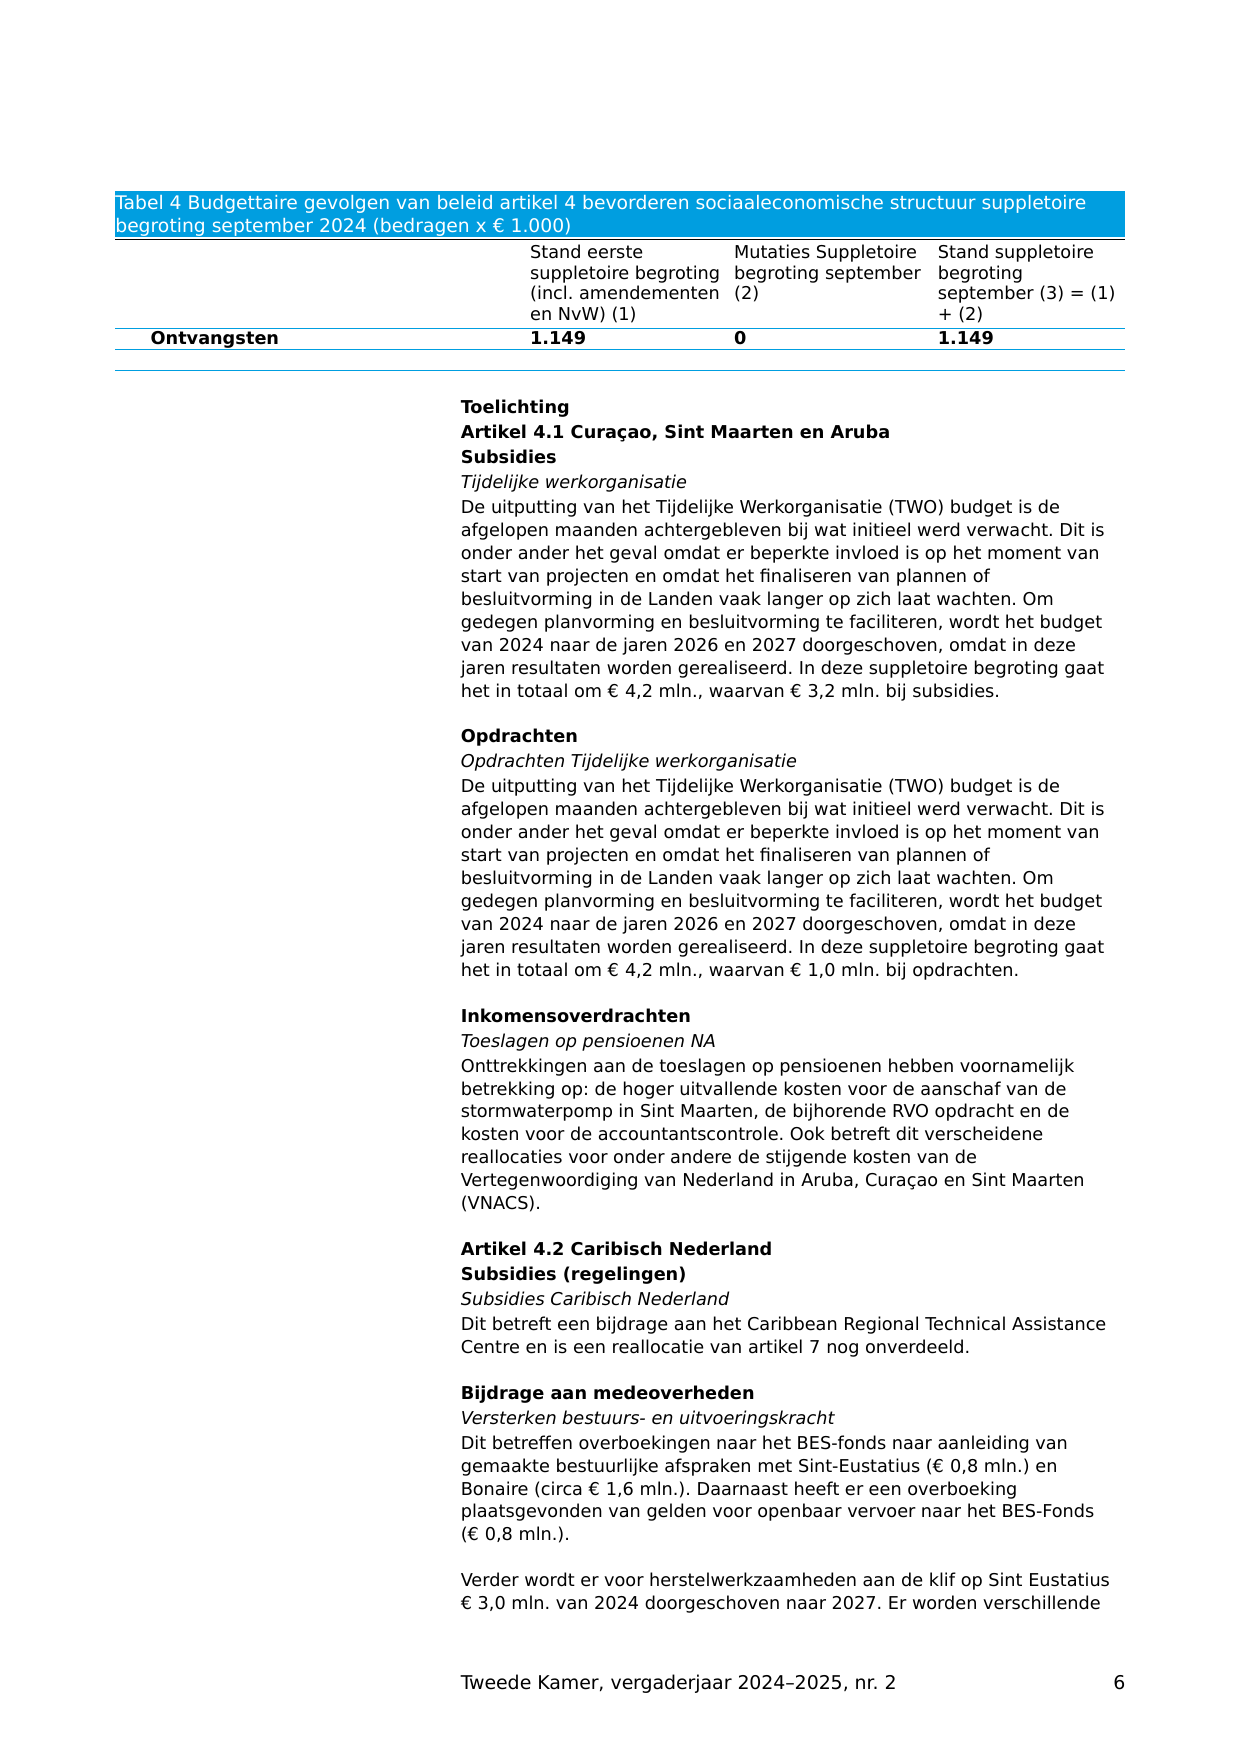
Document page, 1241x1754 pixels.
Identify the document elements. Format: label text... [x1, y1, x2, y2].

table_cell [115, 350, 147, 370]
table_cell [115, 240, 147, 327]
table_cell 1.149 [935, 329, 1125, 349]
table_cell 1.149 [527, 329, 731, 349]
text Bijdrage aan medeoverheden [461, 1381, 1125, 1404]
table_cell 0 [731, 329, 935, 349]
text Verder wordt er voor herstelwerkzaamheden aan de klif op Sint Eustatius € 3,0 mln. van 2024 doorgeschoven naar 2027. Er worden verschillende [461, 1568, 1125, 1614]
text Subsidies (regelingen) [461, 1262, 1125, 1285]
text Artikel 4.1 Curaçao, Sint Maarten en Aruba [461, 420, 1125, 443]
text Tijdelijke werkorganisatie [461, 470, 1125, 493]
table_cell Ontvangsten [148, 329, 527, 349]
text Toeslagen op pensioenen NA [461, 1029, 1125, 1052]
text De uitputting van het Tĳdelĳke Werkorganisatie (TWO) budget is de afgelopen maanden achtergebleven bĳ wat initieel werd verwacht. Dit is onder ander het geval omdat er beperkte invloed is op het moment van start van projecten en omdat het finaliseren van plannen of besluitvorming in de Landen vaak langer op zich laat wachten. Om gedegen planvorming en besluitvorming te faciliteren, wordt het budget van 2024 naar de jaren 2026 en 2027 doorgeschoven, omdat in deze jaren resultaten worden gerealiseerd. In deze suppletoire begroting gaat het in totaal om € 4,2 mln., waarvan € 1,0 mln. bij opdrachten. [461, 774, 1125, 981]
table_cell [935, 350, 1125, 370]
table_cell Mutaties Suppletoire begroting september (2) [731, 240, 935, 327]
text Subsidies Caribisch Nederland [461, 1287, 1125, 1310]
text Versterken bestuurs- en uitvoeringskracht [461, 1406, 1125, 1429]
text Onttrekkingen aan de toeslagen op pensioenen hebben voornamelĳk betrekking op: de hoger uitvallende kosten voor de aanschaf van de stormwaterpomp in Sint Maarten, de bĳhorende RVO opdracht en de kosten voor de accountantscontrole. Ook betreft dit verscheidene reallocaties voor onder andere de stĳgende kosten van de Vertegenwoordiging van Nederland in Aruba, Curaçao en Sint Maarten (VNACS). [461, 1054, 1125, 1214]
text Opdrachten [461, 724, 1125, 747]
table_cell [148, 240, 527, 327]
table_cell [148, 350, 527, 370]
text Opdrachten Tijdelijke werkorganisatie [461, 749, 1125, 772]
table_cell [731, 350, 935, 370]
text Dit betreft een bijdrage aan het Caribbean Regional Technical Assistance Centre en is een reallocatie van artikel 7 nog onverdeeld. [461, 1312, 1125, 1358]
text Subsidies [461, 445, 1125, 468]
text Dit betreffen overboekingen naar het BES-fonds naar aanleiding van gemaakte bestuurlĳke afspraken met Sint-Eustatius (€ 0,8 mln.) en Bonaire (circa € 1,6 mln.). Daarnaast heeft er een overboeking plaatsgevonden van gelden voor openbaar vervoer naar het BES-Fonds (€ 0,8 mln.). [461, 1431, 1125, 1545]
text Inkomensoverdrachten [461, 1004, 1125, 1027]
table_cell [527, 350, 731, 370]
table_cell Stand suppletoire begroting september (3) = (1) + (2) [935, 240, 1125, 327]
table_cell Stand eerste suppletoire begroting (incl. amendementen en NvW) (1) [527, 240, 731, 327]
text De uitputting van het Tĳdelĳke Werkorganisatie (TWO) budget is de afgelopen maanden achtergebleven bĳ wat initieel werd verwacht. Dit is onder ander het geval omdat er beperkte invloed is op het moment van start van projecten en omdat het finaliseren van plannen of besluitvorming in de Landen vaak langer op zich laat wachten. Om gedegen planvorming en besluitvorming te faciliteren, wordt het budget van 2024 naar de jaren 2026 en 2027 doorgeschoven, omdat in deze jaren resultaten worden gerealiseerd. In deze suppletoire begroting gaat het in totaal om € 4,2 mln., waarvan € 3,2 mln. bij subsidies. [461, 495, 1125, 702]
text Toelichting [461, 395, 1125, 418]
text Artikel 4.2 Caribisch Nederland [461, 1237, 1125, 1260]
table_cell [115, 329, 147, 349]
